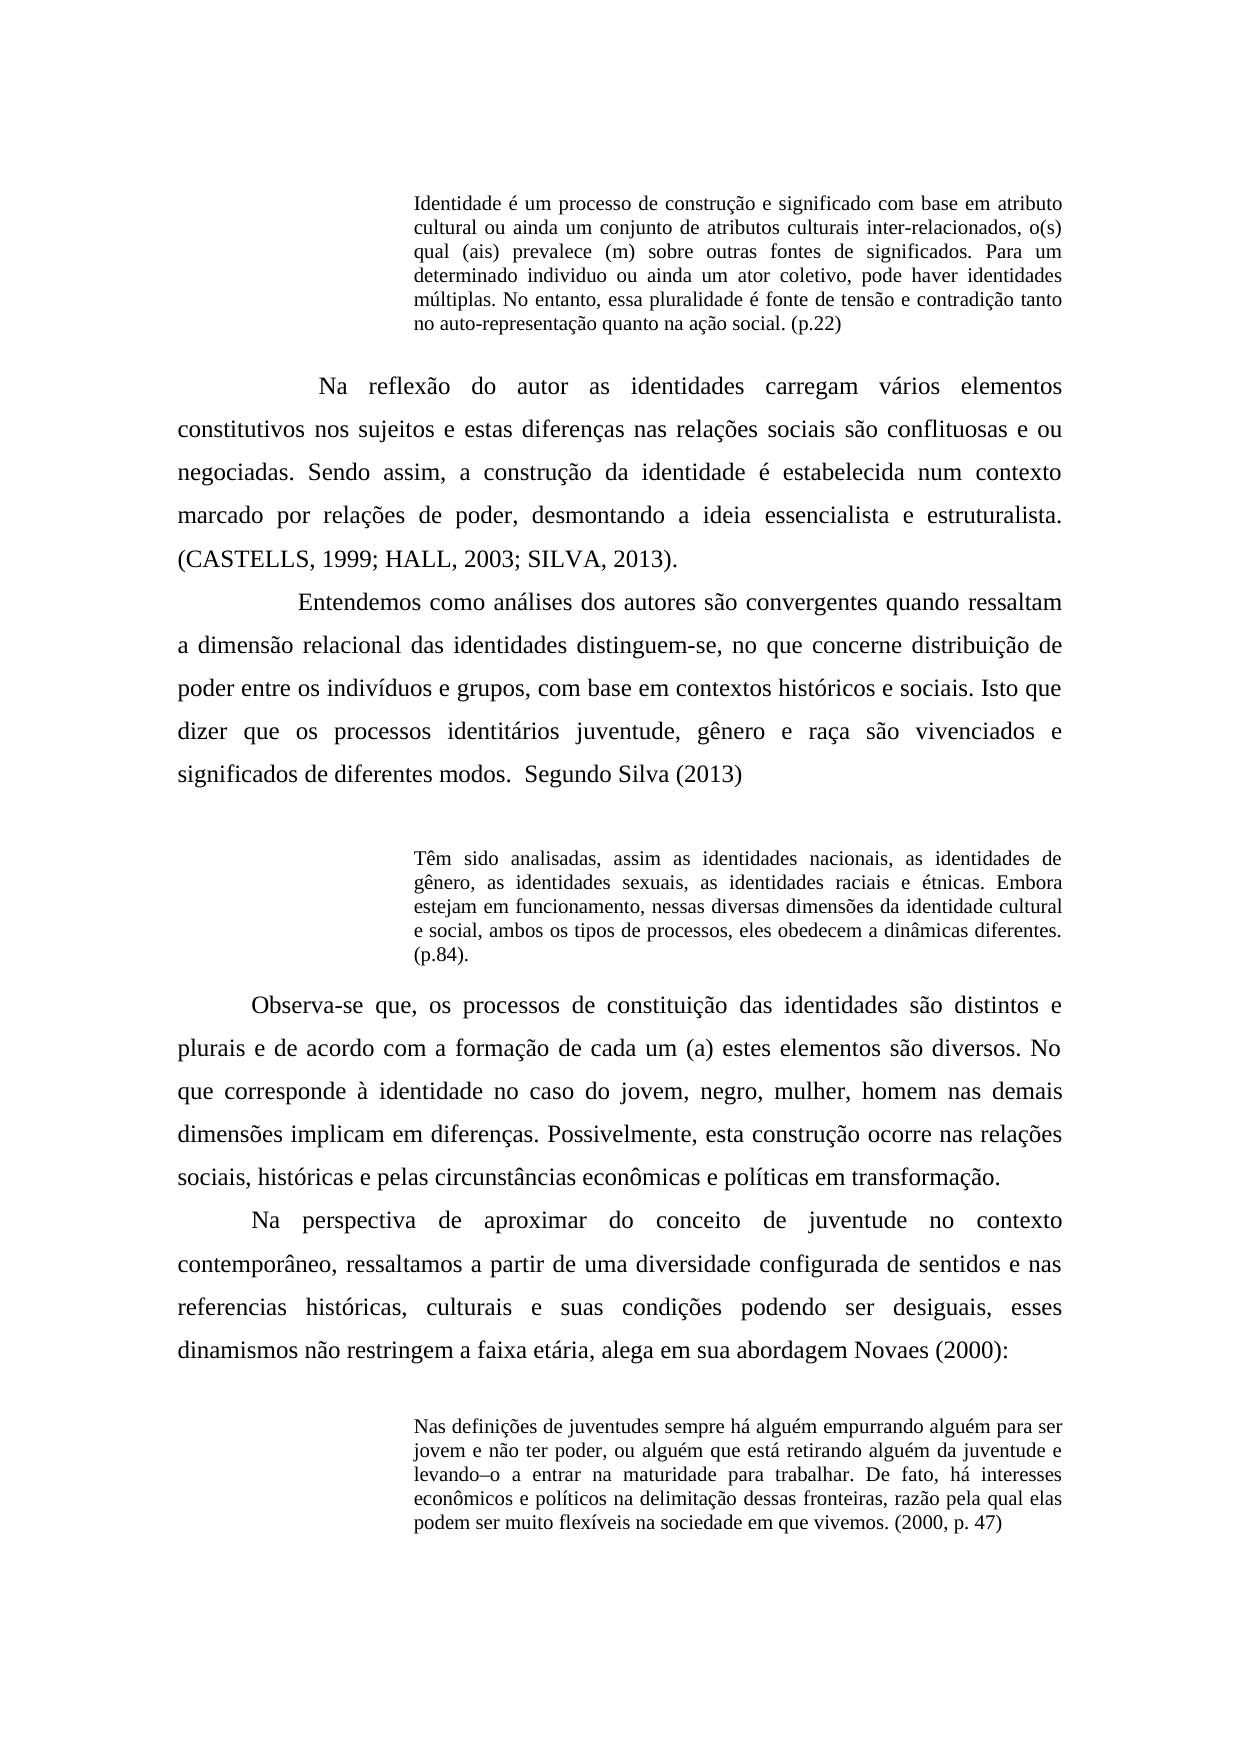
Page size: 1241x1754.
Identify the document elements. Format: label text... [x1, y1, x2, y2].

text Têm sido analisadas, assim as identidades nacionais, as identidades de gênero, as identidades sexuais, as identidades raciais e étnicas. Embora estejam em funcionamento, nessas diversas dimensões da identidade cultural e social, ambos os tipos de processos, eles obedecem a dinâmicas diferentes. (p.84). [413, 846, 1063, 966]
text Na perspectiva de aproximar do conceito de juventude no contexto contemporâneo, ressaltamos a partir de uma diversidade configurada de sentidos e nas referencias históricas, culturais e suas condições podendo ser desiguais, esses dinamismos não restringem a faixa etária, alega em sua abordagem Novaes (2000): [177, 1206, 1063, 1364]
text Nas definições de juventudes sempre há alguém empurrando alguém para ser jovem e não ter poder, ou alguém que está retirando alguém da juventude e levando–o a entrar na maturidade para trabalhar. De fato, há interesses econômicos e políticos na delimitação dessas fronteiras, razão pela qual elas podem ser muito flexíveis na sociedade em que vivemos. (2000, p. 47) [413, 1414, 1063, 1534]
text Na reflexão do autor as identidades carregam vários elementos constitutivos nos sujeitos e estas diferenças nas relações sociais são conflituosas e ou negociadas. Sendo assim, a construção da identidade é estabelecida num contexto marcado por relações de poder, desmontando a ideia essencialista e estruturalista. (CASTELLS, 1999; HALL, 2003; SILVA, 2013). [177, 371, 1063, 572]
text Identidade é um processo de construção e significado com base em atributo cultural ou ainda um conjunto de atributos culturais inter-relacionados, o(s) qual (ais) prevalece (m) sobre outras fontes de significados. Para um determinado individuo ou ainda um ator coletivo, pode haver identidades múltiplas. No entanto, essa pluralidade é fonte de tensão e contradição tanto no auto-representação quanto na ação social. (p.22) [413, 191, 1063, 335]
text Entendemos como análises dos autores são convergentes quando ressaltam a dimensão relacional das identidades distinguem-se, no que concerne distribuição de poder entre os indivíduos e grupos, com base em contextos históricos e sociais. Isto que dizer que os processos identitários juventude, gênero e raça são vivenciados e significados de diferentes modos. Segundo Silva (2013) [177, 587, 1063, 788]
text Observa-se que, os processos de constituição das identidades são distintos e plurais e de acordo com a formação de cada um (a) estes elementos são diversos. No que corresponde à identidade no caso do jovem, negro, mulher, homem nas demais dimensões implicam em diferenças. Possivelmente, esta construção ocorre nas relações sociais, históricas e pelas circunstâncias econômicas e políticas em transformação. [177, 990, 1063, 1191]
